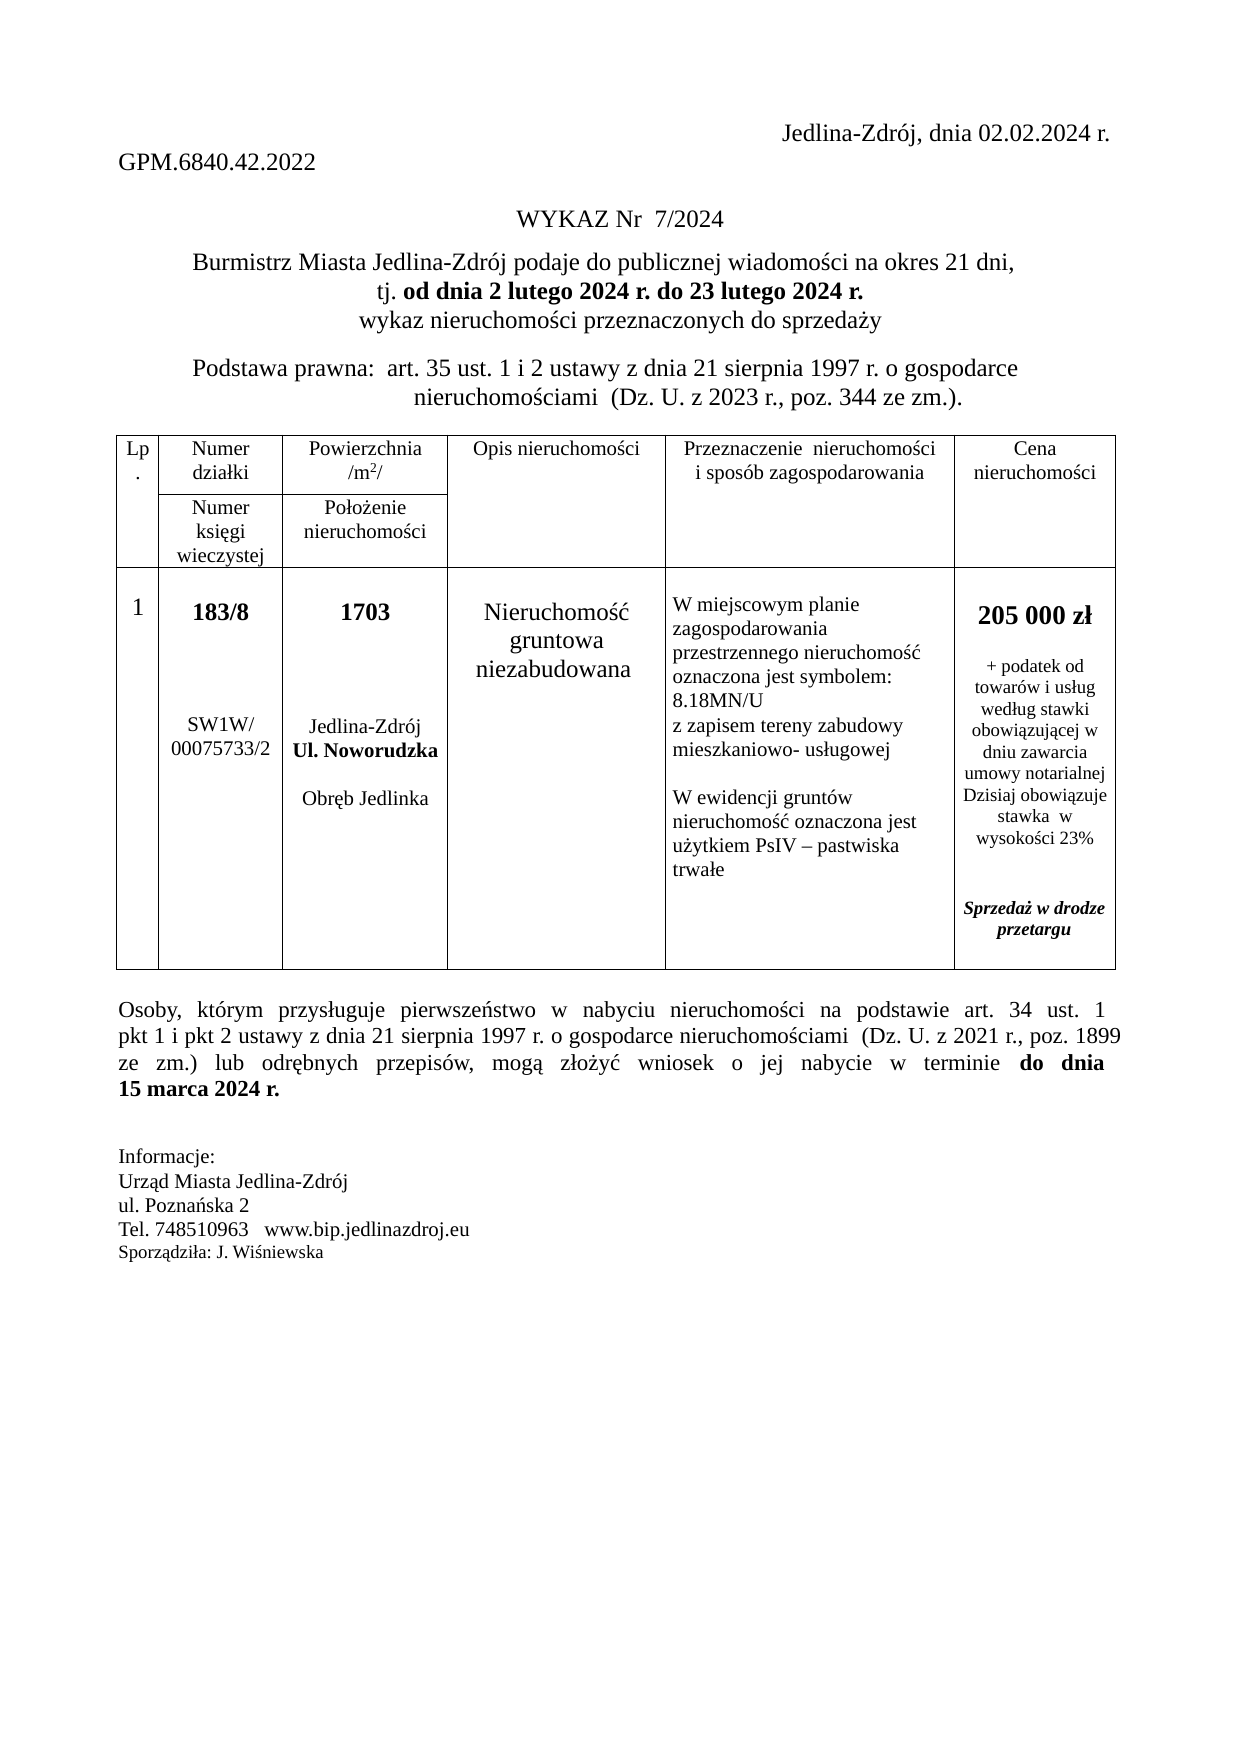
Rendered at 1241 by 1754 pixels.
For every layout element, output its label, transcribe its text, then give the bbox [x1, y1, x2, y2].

text Tel. 748510963 www.bip.jedlinazdroj.eu [118, 1217, 1122, 1241]
text WYKAZ Nr 7/2024 [118, 204, 1122, 233]
table_cell W miejscowym planie zagospodarowania przestrzennego nieruchomość oznaczona jest symbolem: 8.18MN/U z zapisem tereny zabudowy mieszkaniowo- usługowej W ewidencji gruntów nieruchomość oznaczona jest użytkiem PsIV – pastwiska trwałe [666, 568, 954, 968]
table_cell Nieruchomość gruntowa niezabudowana [448, 568, 665, 968]
table_header Numer działki [159, 436, 282, 494]
table_cell 1 [117, 568, 158, 968]
table_header Opis nieruchomości [448, 436, 665, 567]
text GPM.6840.42.2022 [118, 147, 1122, 176]
text Podstawa prawna: art. 35 ust. 1 i 2 ustawy z dnia 21 sierpnia 1997 r. o gospodarce nieruchomościami (Dz. U. z 2023 r., poz. 344 ze zm.). [118, 353, 1122, 410]
text Jedlina-Zdrój, dnia 02.02.2024 r. [782, 118, 1122, 147]
text wykaz nieruchomości przeznaczonych do sprzedaży [118, 305, 1122, 334]
table_header Przeznaczenie nieruchomości i sposób zagospodarowania [666, 436, 954, 567]
text Urząd Miasta Jedlina-Zdrój [118, 1168, 1122, 1193]
table_header Powierzchnia /m2/ [283, 436, 447, 494]
text ul. Poznańska 2 [118, 1193, 1122, 1217]
text tj. od dnia 2 lutego 2024 r. do 23 lutego 2024 r. [118, 276, 1122, 305]
text Informacje: [118, 1144, 1122, 1168]
table_cell 205 000 zł + podatek od towarów i usług według stawki obowiązującej w dniu zawarcia umowy notarialnej Dzisiaj obowiązuje stawka w wysokości 23% Sprzedaż w drodze przetargu [955, 568, 1115, 968]
table_header Lp. [117, 436, 158, 567]
text Burmistrz Miasta Jedlina-Zdrój podaje do publicznej wiadomości na okres 21 dni, [118, 247, 1122, 276]
table_cell 183/8 SW1W/ 00075733/2 [159, 568, 282, 968]
table_cell 1703 [283, 568, 447, 641]
table_cell Jedlina-Zdrój Ul. Noworudzka Obręb Jedlinka [283, 641, 447, 968]
table_cell Położenie nieruchomości [283, 495, 447, 567]
text Sporządziła: J. Wiśniewska [118, 1241, 1122, 1262]
text Osoby, którym przysługuje pierwszeństwo w nabyciu nieruchomości na podstawie art. 34 ust. 1 pkt 1 i pkt 2 ustawy z dnia 21 sierpnia 1997 r. o gospodarce nieruchomościami (Dz. U. z 2021 r., poz. 1899 ze zm.) lub odrębnych przepisów, mogą złożyć wniosek o jej nabycie w terminie do dnia 15 marca 2024 r. [118, 996, 1122, 1101]
table_header Cena nieruchomości [955, 436, 1115, 567]
table_cell Numer księgi wieczystej [159, 495, 282, 567]
